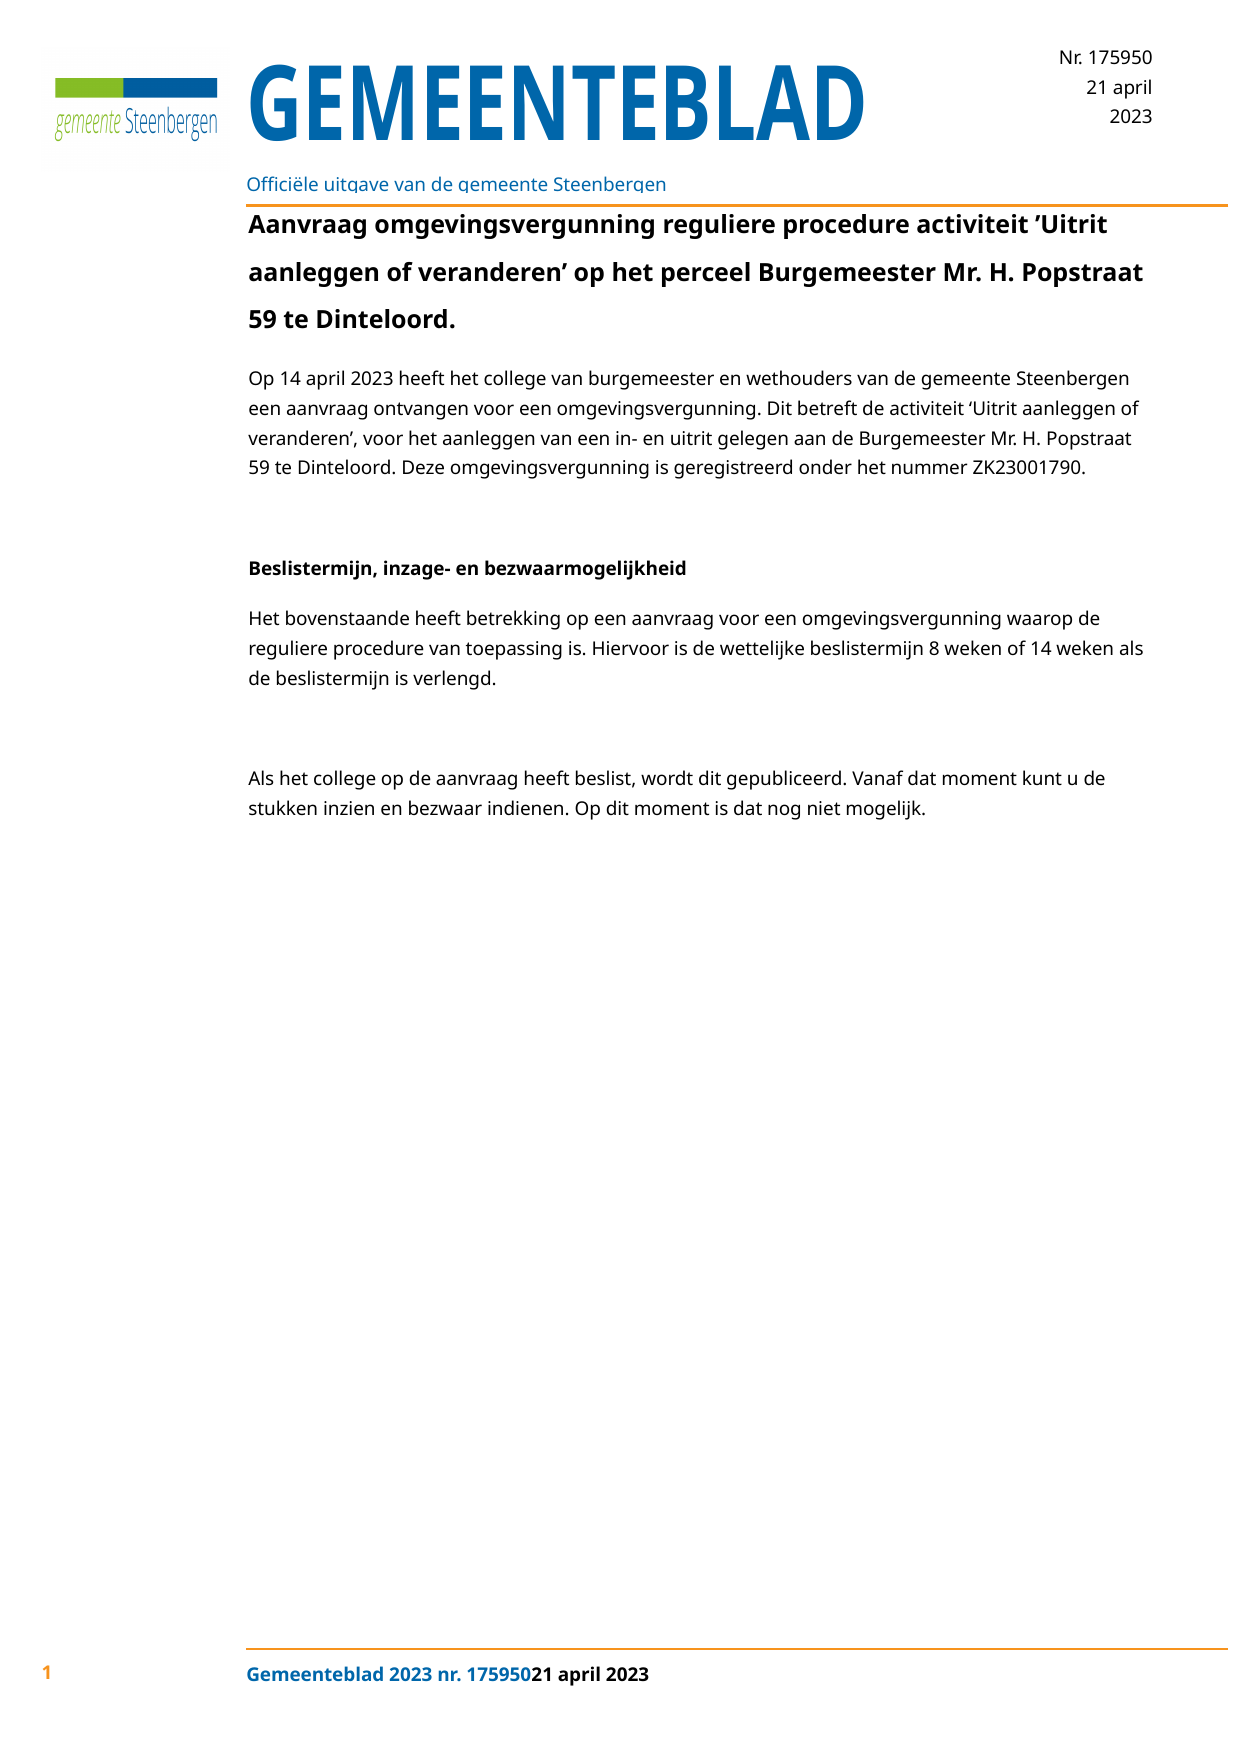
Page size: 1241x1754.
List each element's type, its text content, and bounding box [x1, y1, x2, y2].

text Het bovenstaande heeft betrekking op een aanvraag voor een omgevingsvergunning waarop de reguliere procedure van toepassing is. Hiervoor is de wettelijke beslistermijn 8 weken of 14 weken als de beslistermijn is verlengd. [248, 606, 1152, 690]
text Op 14 april 2023 heeft het college van burgemeester en wethouders van de gemeente Steenbergen een aanvraag ontvangen voor een omgevingsvergunning. Dit betreft de activiteit ‘Uitrit aanleggen of veranderen’, voor het aanleggen van een in- en uitrit gelegen aan de Burgemeester Mr. H. Popstraat 59 te Dinteloord. Deze omgevingsvergunning is geregistreerd onder het nummer ZK23001790. [248, 366, 1152, 480]
text Als het college op de aanvraag heeft beslist, wordt dit gepubliceerd. Vanaf dat moment kunt u de stukken inzien en bezwaar indienen. Op dit moment is dat nog niet mogelijk. [248, 766, 1152, 821]
text Aanvraag omgevingsvergunning reguliere procedure activiteit ’Uitrit aanleggen of veranderen’ op het perceel Burgemeester Mr. H. Popstraat 59 te Dinteloord. [248, 207, 1152, 336]
text Beslistermijn, inzage- en bezwaarmogelijkheid [248, 555, 1152, 581]
picture [41, 47, 231, 172]
